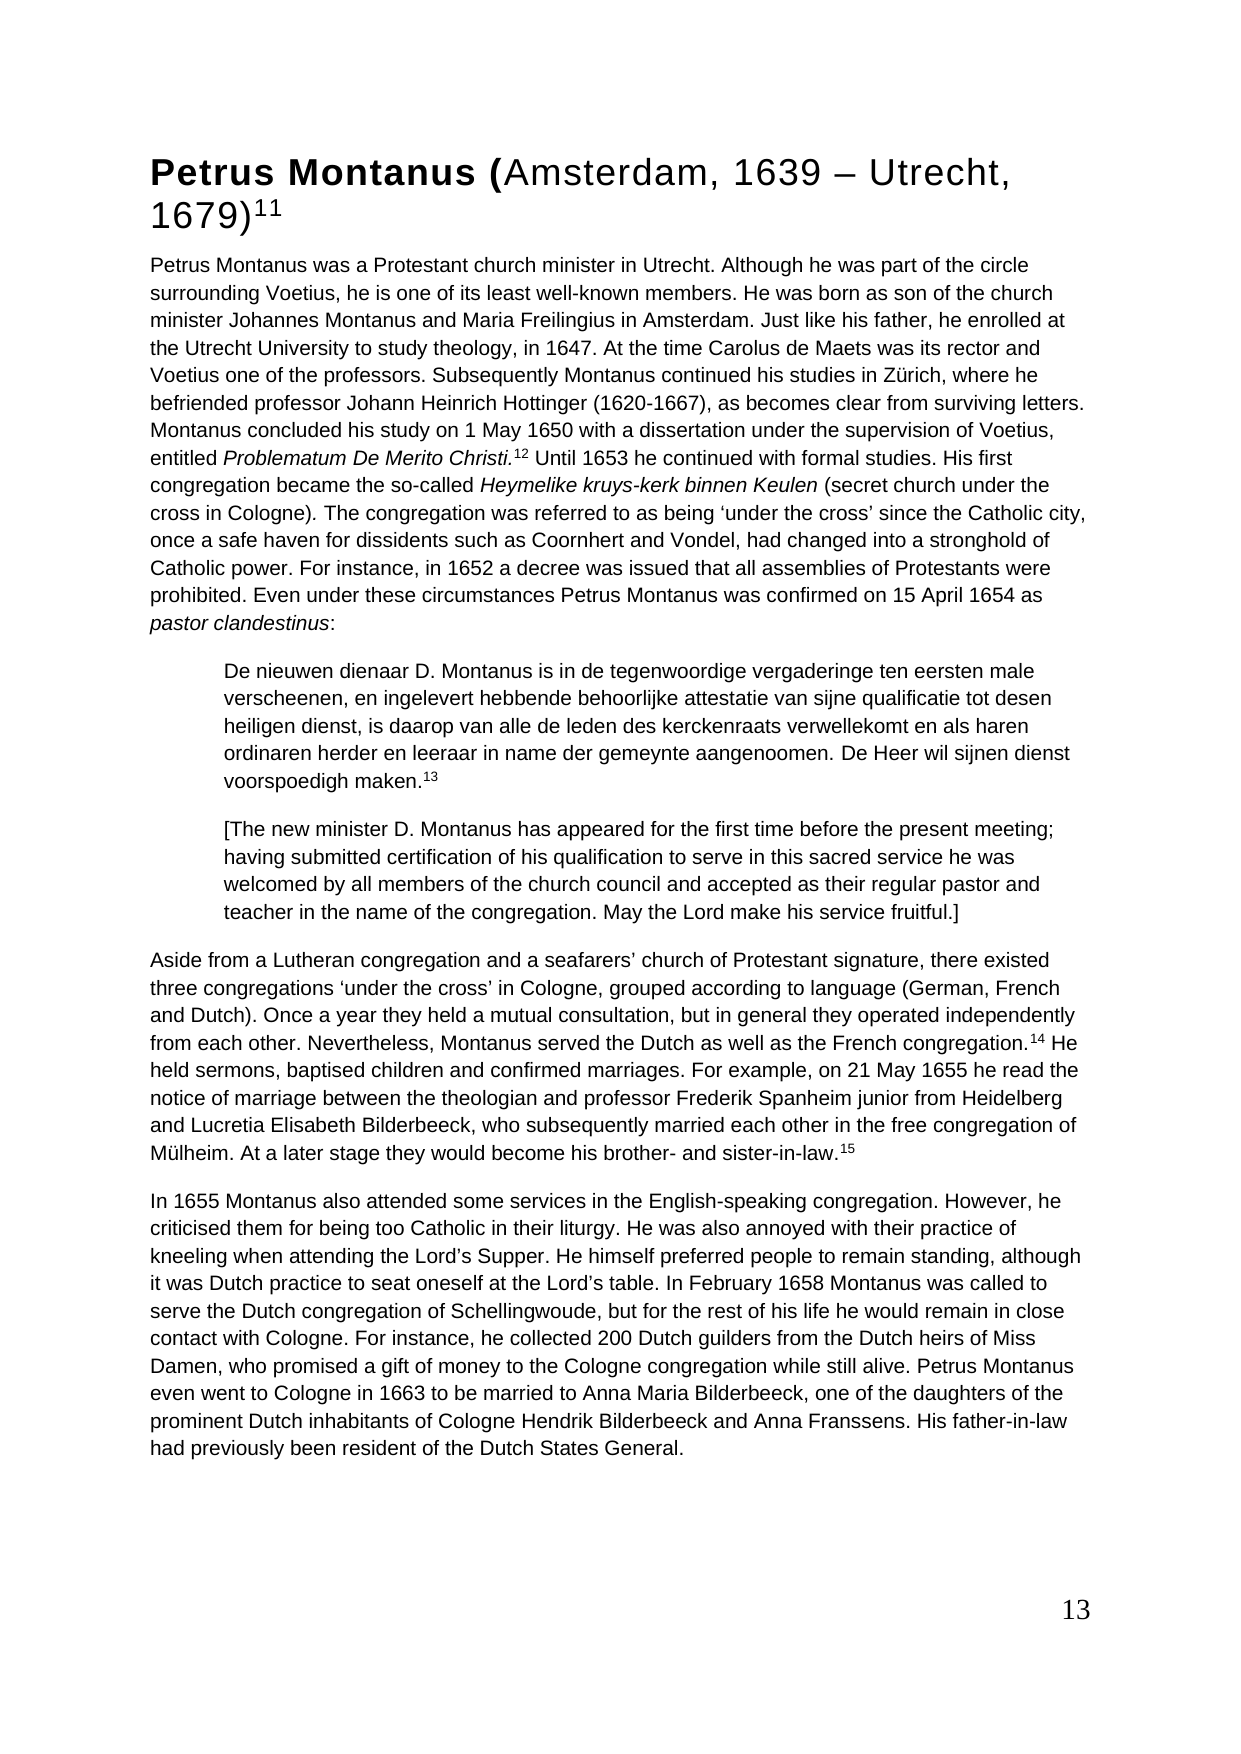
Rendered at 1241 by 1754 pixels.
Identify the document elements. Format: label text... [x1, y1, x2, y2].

text [The new minister D. Montanus has appeared for the first time before the present meeting; having submitted certification of his qualification to serve in this sacred service he was welcomed by all members of the church council and accepted as their regular pastor and teacher in the name of the congregation. May the Lord make his service fruitful.] [224, 817, 1090, 923]
text In 1655 Montanus also attended some services in the English-speaking congregation. However, he criticised them for being too Catholic in their liturgy. He was also annoyed with their practice of kneeling when attending the Lord’s Supper. He himself preferred people to remain standing, although it was Dutch practice to seat oneself at the Lord’s table. In February 1658 Montanus was called to serve the Dutch congregation of Schellingwoude, but for the rest of his life he would remain in close contact with Cologne. For instance, he collected 200 Dutch guilders from the Dutch heirs of Miss Damen, who promised a gift of money to the Cologne congregation while still alive. Petrus Montanus even went to Cologne in 1663 to be married to Anna Maria Bilderbeeck, one of the daughters of the prominent Dutch inhabitants of Cologne Hendrik Bilderbeeck and Anna Franssens. His father-in-law had previously been resident of the Dutch States General. [150, 1189, 1090, 1460]
text De nieuwen dienaar D. Montanus is in de tegenwoordige vergaderinge ten eersten male verscheenen, en ingelevert hebbende behoorlijke attestatie van sijne qualificatie tot desen heiligen dienst, is daarop van alle de leden des kerckenraats verwellekomt en als haren ordinaren herder en leeraar in name der gemeynte aangenoomen. De Heer wil sijnen dienst voorspoedigh maken. [224, 659, 1090, 793]
text Aside from a Lutheran congregation and a seafarers’ church of Protestant signature, there existed three congregations ‘under the cross’ in Cologne, grouped according to language (German, French and Dutch). Once a year they held a mutual consultation, but in general they operated independently from each other. Nevertheless, Montanus served the Dutch as well as the French congregation. He held sermons, baptised children and confirmed marriages. For example, on 21 May 1655 he read the notice of marriage between the theologian and professor Frederik Spanheim junior from Heidelberg and Lucretia Elisabeth Bilderbeeck, who subsequently married each other in the free congregation of Mülheim. At a later stage they would become his brother- and sister-in-law. [150, 948, 1090, 1164]
subtitle Petrus Montanus (Amsterdam, 1639 – Utrecht, 1679) [150, 150, 1090, 236]
text Petrus Montanus was a Protestant church minister in Utrecht. Although he was part of the circle surrounding Voetius, he is one of its least well-known members. He was born as son of the church minister Johannes Montanus and Maria Freilingius in Amsterdam. Just like his father, he enrolled at the Utrecht University to study theology, in 1647. At the time Carolus de Maets was its rector and Voetius one of the professors. Subsequently Montanus continued his studies in Zürich, where he befriended professor Johann Heinrich Hottinger (1620-1667), as becomes clear from surviving letters. Montanus concluded his study on 1 May 1650 with a dissertation under the supervision of Voetius, entitled Problematum De Merito Christi. Until 1653 he continued with formal studies. His first congregation became the so-called Heymelike kruys-kerk binnen Keulen (secret church under the cross in Cologne). The congregation was referred to as being ‘under the cross’ since the Catholic city, once a safe haven for dissidents such as Coornhert and Vondel, had changed into a stronghold of Catholic power. For instance, in 1652 a decree was issued that all assemblies of Protestants were prohibited. Even under these circumstances Petrus Montanus was confirmed on 15 April 1654 as pastor clandestinus: [150, 253, 1090, 634]
